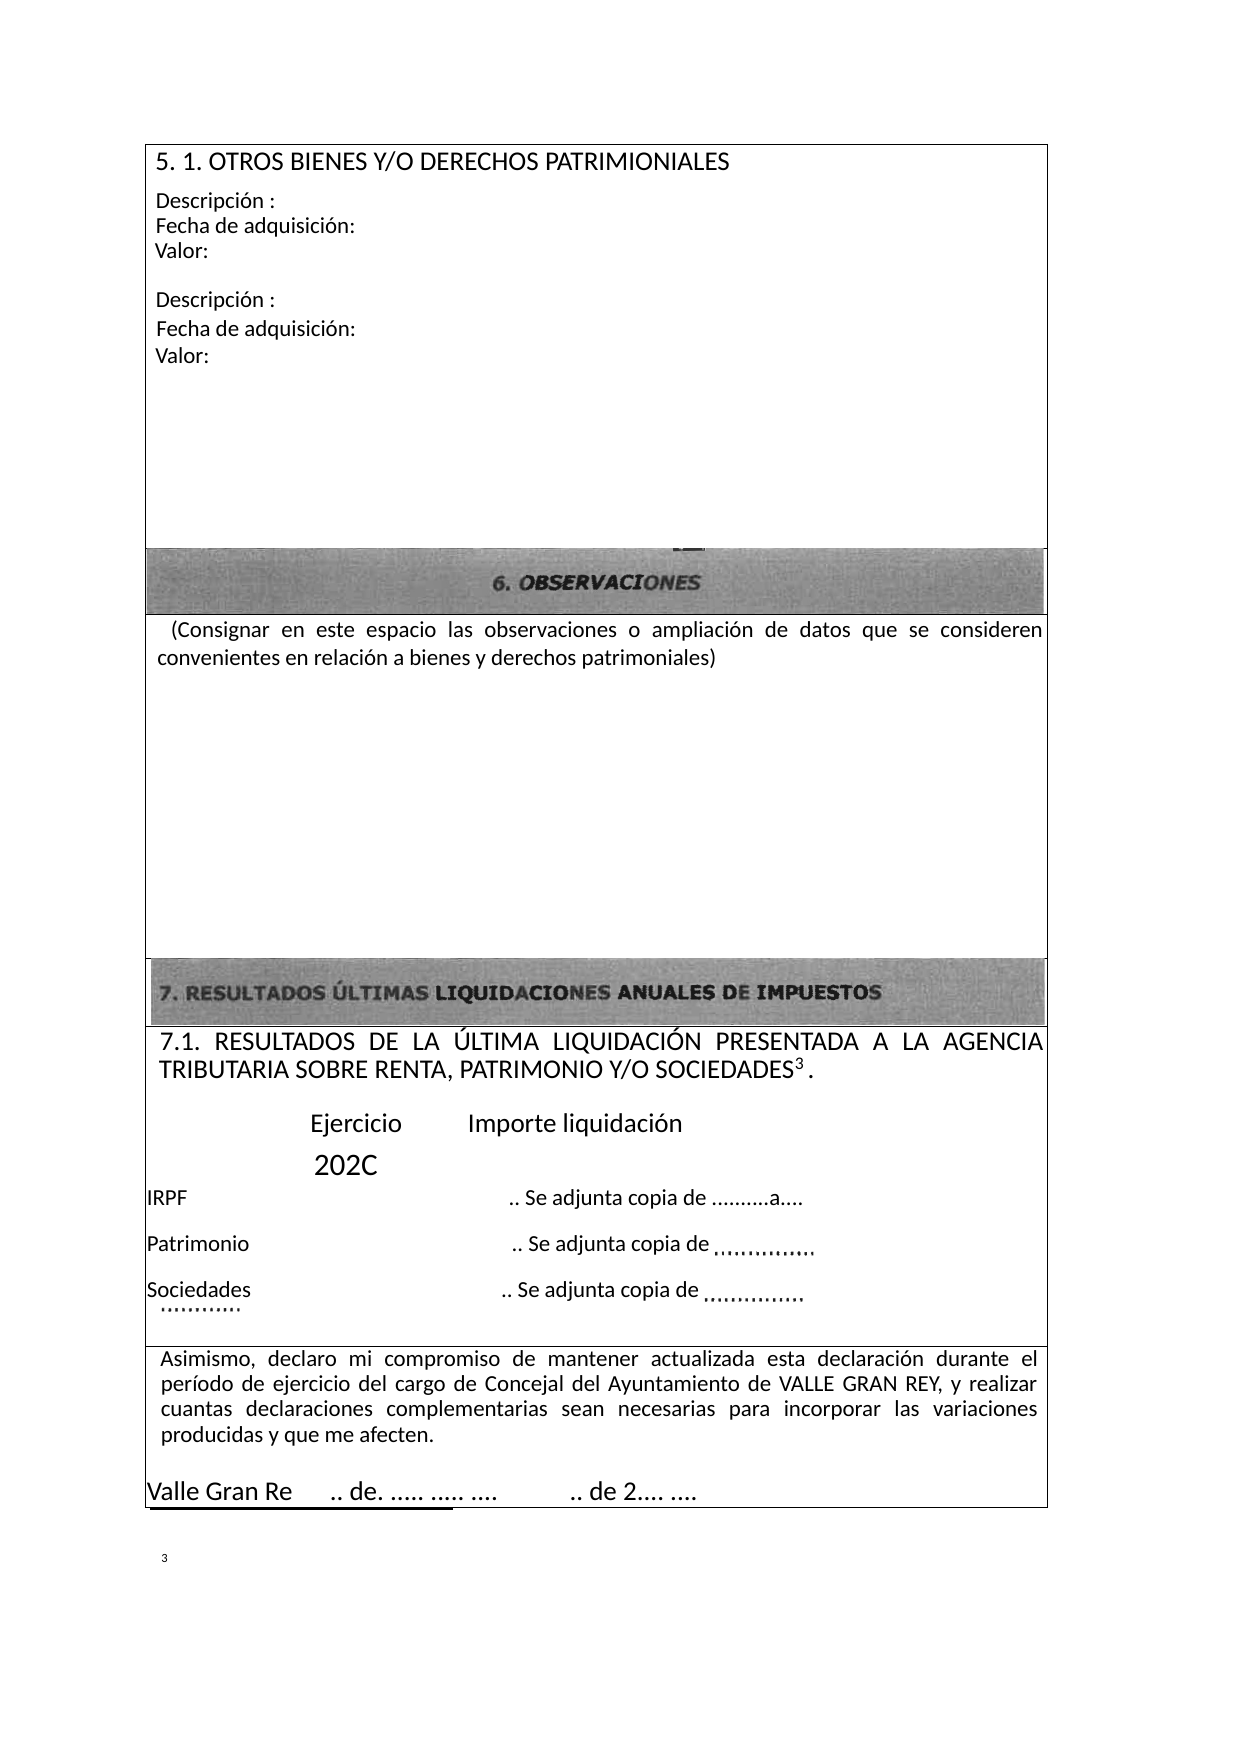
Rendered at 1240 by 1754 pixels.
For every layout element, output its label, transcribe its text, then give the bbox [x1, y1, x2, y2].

table_cell 7.1. RESULTADOS DE LA ÚLTIMA LIQUIDACIÓN PRESENTADA A LA AGENCIA TRIBUTARIA SOBRE RENTA, PATRIMONIO Y/O SOCIEDADES3 . Ejercicio Importe liquidación 202C IRPF .. Se adjunta copia de ..........a.... Patrimonio .. Se adjunta copia de Sociedades .. Se adjunta copia de [146, 1027, 1047, 1346]
table_cell Asimismo, declaro mi compromiso de mantener actualizada esta declaración durante el período de ejercicio del cargo de Concejal del Ayuntamiento de VALLE GRAN REY, y realizar cuantas declaraciones complementarias sean necesarias para incorporar las variaciones producidas y que me afecten. Valle Gran Re .. de. ..... ..... .... .. de 2.... .... [146, 1347, 1047, 1507]
text 3 [161, 1551, 1090, 1566]
table_cell (Consignar en este espacio las observaciones o ampliación de datos que se consideren convenientes en relación a bienes y derechos patrimoniales) [146, 615, 1047, 958]
table_header 5. 1. OTROS BIENES Y/O DERECHOS PATRIMIONIALES Descripción : Fecha de adquisición: Valor: Descripción : Fecha de adquisición: Valor: [146, 145, 1047, 548]
table_cell [146, 959, 1047, 1026]
